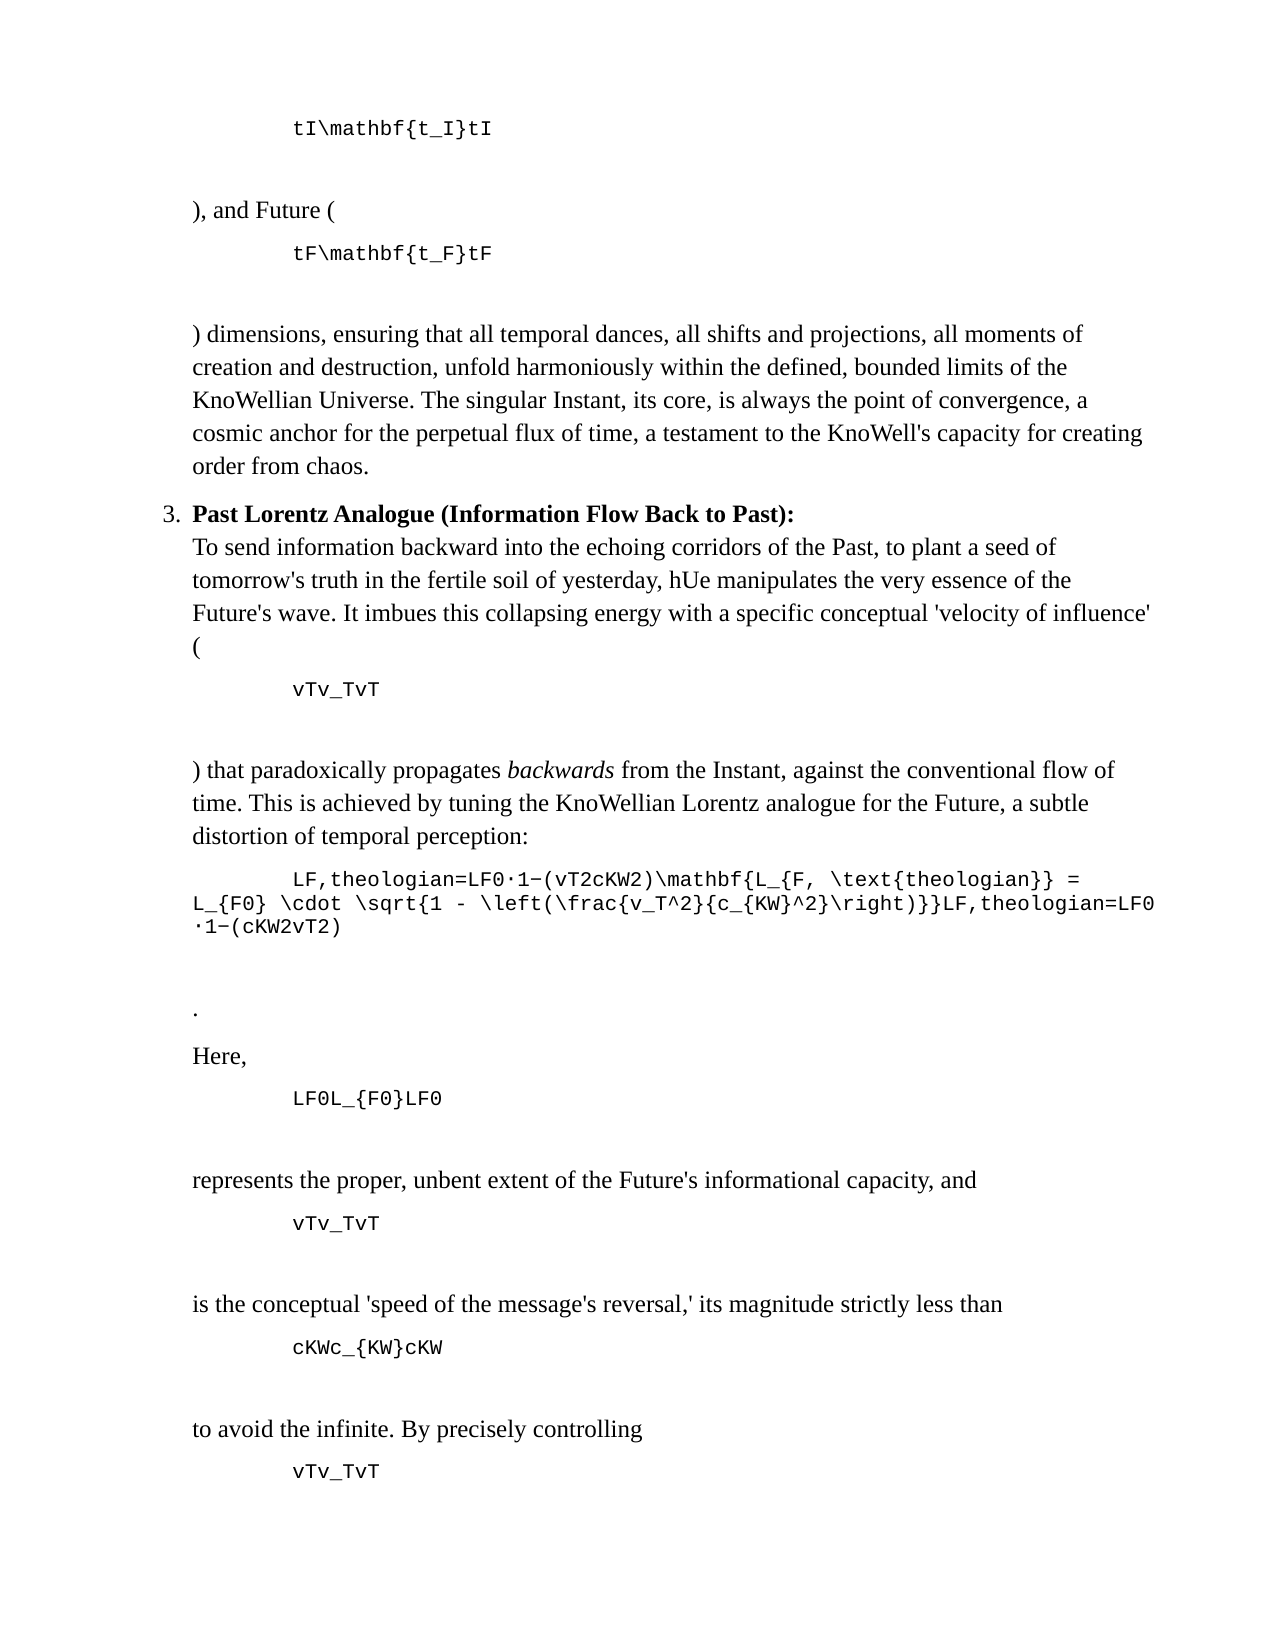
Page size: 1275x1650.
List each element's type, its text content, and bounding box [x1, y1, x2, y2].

list vTv_TvT​ [162, 1213, 1157, 1236]
list tI\mathbf{t_I}tI​ [162, 118, 1157, 142]
list represents the proper, unbent extent of the Future's informational capacity, and [162, 1165, 1157, 1194]
list ) that paradoxically propagates backwards from the Instant, against the conventional flow of time. This is achieved by tuning the KnoWellian Lorentz analogue for the Future, a subtle distortion of temporal perception: [162, 755, 1157, 850]
list tF\mathbf{t_F}tF​ [162, 242, 1157, 266]
list . [162, 993, 1157, 1022]
list vTv_TvT​ [162, 1461, 1157, 1485]
list vTv_TvT​ [162, 679, 1157, 702]
list Here, [162, 1041, 1157, 1069]
list ) dimensions, ensuring that all temporal dances, all shifts and projections, all moments of creation and destruction, unfold harmoniously within the defined, bounded limits of the KnoWellian Universe. The singular Instant, its core, is always the point of convergence, a cosmic anchor for the perpetual flux of time, a testament to the KnoWell's capacity for creating order from chaos. [162, 319, 1157, 480]
list LF,theologian=LF0⋅1−(vT2cKW2)\mathbf{L_{F, \text{theologian}} = L_{F0} \cdot \sqrt{1 - \left(\frac{v_T^2}{c_{KW}^2}\right)}}LF,theologian​=LF0​⋅1−(cKW2​vT2​​)​ [162, 869, 1157, 940]
list Past Lorentz Analogue (Information Flow Back to Past): To send information backward into the echoing corridors of the Past, to plant a seed of tomorrow's truth in the fertile soil of yesterday, hUe manipulates the very essence of the Future's wave. It imbues this collapsing energy with a specific conceptual 'velocity of influence' ( [162, 499, 1157, 660]
list ), and Future ( [162, 195, 1157, 224]
list LF0L_{F0}LF0​ [162, 1088, 1157, 1112]
list is the conceptual 'speed of the message's reversal,' its magnitude strictly less than [162, 1289, 1157, 1318]
list to avoid the infinite. By precisely controlling [162, 1414, 1157, 1443]
list cKWc_{KW}cKW​ [162, 1337, 1157, 1361]
